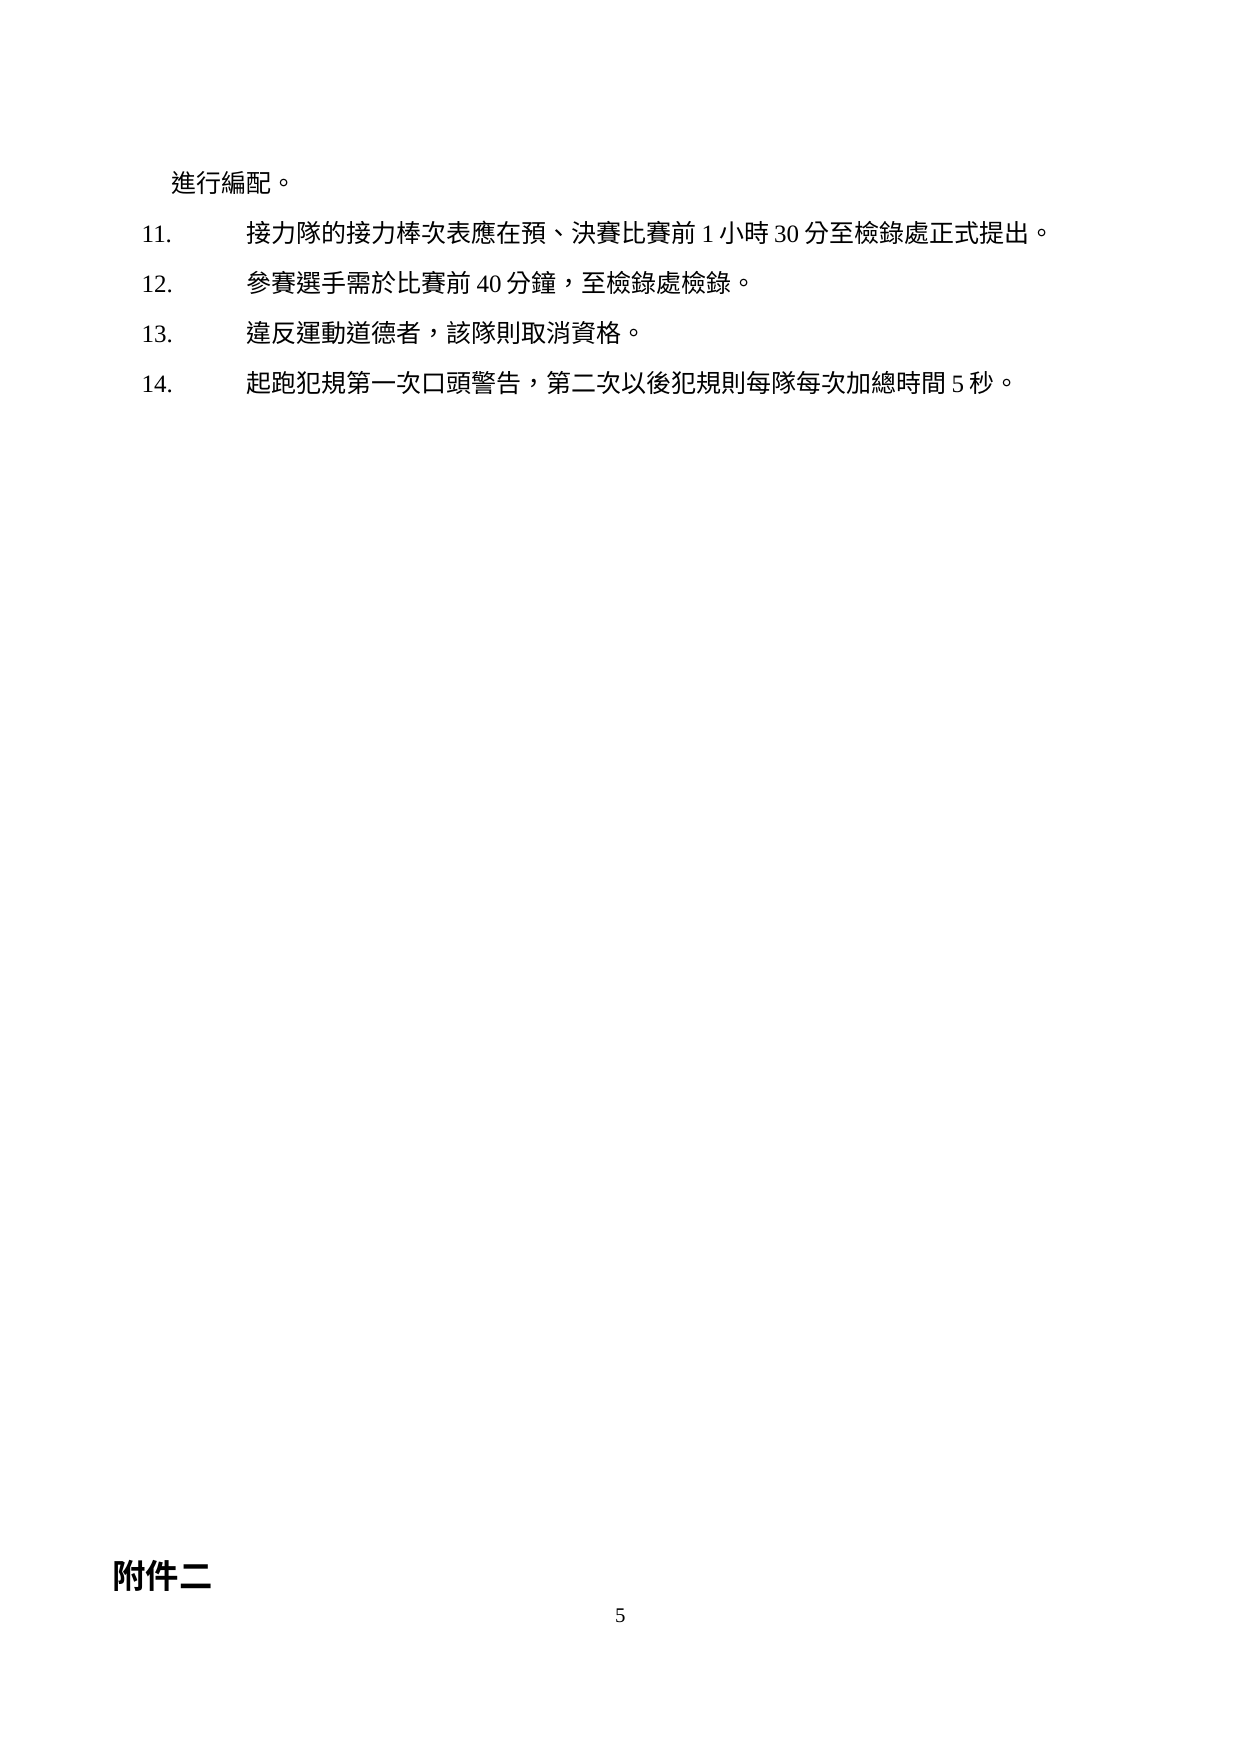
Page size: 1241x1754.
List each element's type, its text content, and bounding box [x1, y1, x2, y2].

list 接力隊的接力棒次表應在預、決賽比賽前1小時30分至檢錄處正式提出。 [141, 200, 1128, 250]
list 起跑犯規第一次口頭警告，第二次以後犯規則每隊每次加總時間5秒。 [141, 350, 1128, 400]
list 進行編配。 [141, 150, 1128, 200]
list 違反運動道德者，該隊則取消資格。 [141, 300, 1128, 350]
text 附件二 [112, 1550, 1128, 1598]
list 參賽選手需於比賽前40分鐘，至檢錄處檢錄。 [141, 250, 1128, 300]
